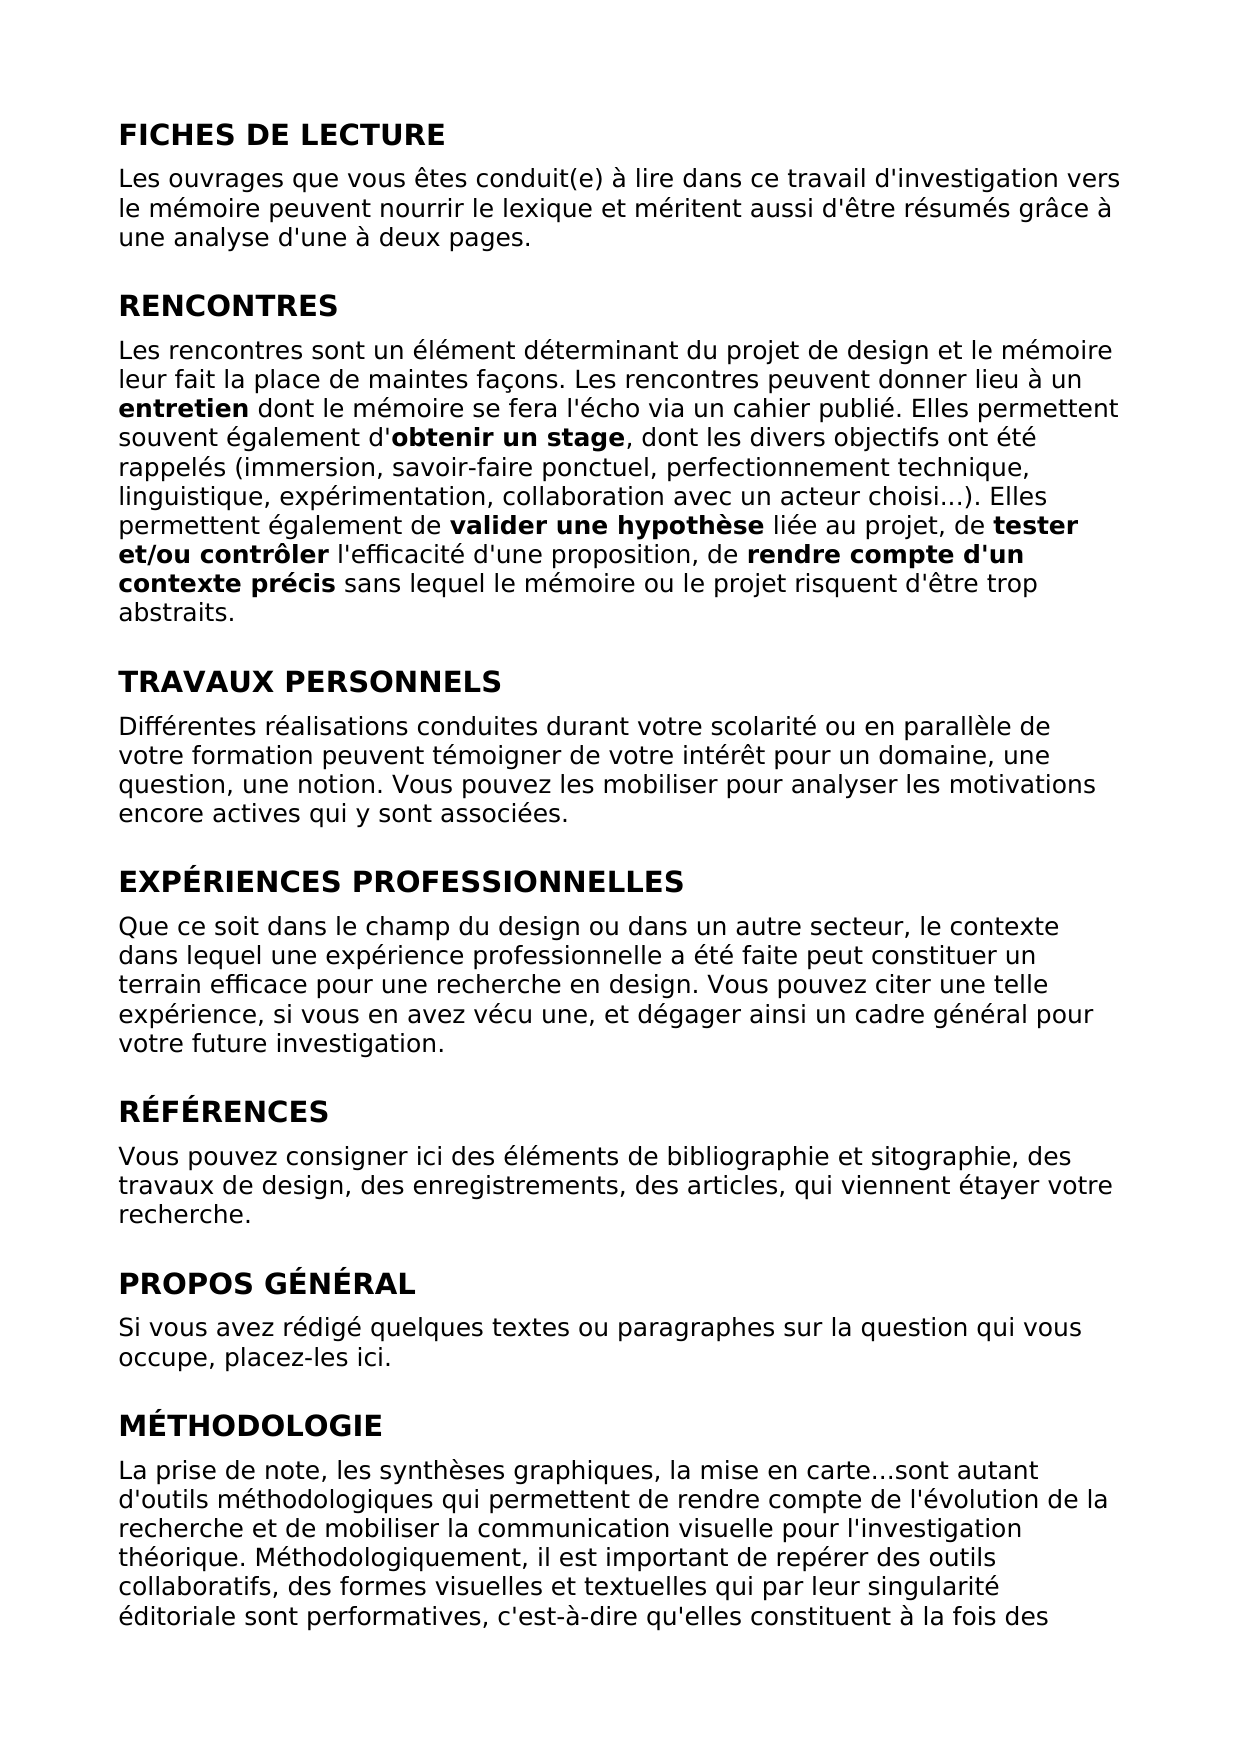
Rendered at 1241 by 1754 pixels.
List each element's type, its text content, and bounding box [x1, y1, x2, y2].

text Les rencontres sont un élément déterminant du projet de design et le mémoire leur fait la place de maintes façons. Les rencontres peuvent donner lieu à un entretien dont le mémoire se fera l'écho via un cahier publié. Elles permettent souvent également d'obtenir un stage, dont les divers objectifs ont été rappelés (immersion, savoir-faire ponctuel, perfectionnement technique, linguistique, expérimentation, collaboration avec un acteur choisi...). Elles permettent également de valider une hypothèse liée au projet, de tester et/ou contrôler l'efficacité d'une proposition, de rendre compte d'un contexte précis sans lequel le mémoire ou le projet risquent d'être trop abstraits. [118, 336, 1122, 628]
subtitle EXPÉRIENCES PROFESSIONNELLES [118, 866, 1122, 900]
subtitle PROPOS GÉNÉRAL [118, 1267, 1122, 1301]
text Vous pouvez consigner ici des éléments de bibliographie et sitographie, des travaux de design, des enregistrements, des articles, qui viennent étayer votre recherche. [118, 1142, 1122, 1229]
subtitle MÉTHODOLOGIE [118, 1409, 1122, 1443]
text Si vous avez rédigé quelques textes ou paragraphes sur la question qui vous occupe, placez-les ici. [118, 1313, 1122, 1372]
subtitle RÉFÉRENCES [118, 1096, 1122, 1129]
text Différentes réalisations conduites durant votre scolarité ou en parallèle de votre formation peuvent témoigner de votre intérêt pour un domaine, une question, une notion. Vous pouvez les mobiliser pour analyser les motivations encore actives qui y sont associées. [118, 712, 1122, 828]
text La prise de note, les synthèses graphiques, la mise en carte...sont autant d'outils méthodologiques qui permettent de rendre compte de l'évolution de la recherche et de mobiliser la communication visuelle pour l'investigation théorique. Méthodologiquement, il est important de repérer des outils collaboratifs, des formes visuelles et textuelles qui par leur singularité éditoriale sont performatives, c'est-à-dire qu'elles constituent à la fois des [118, 1456, 1122, 1631]
subtitle FICHES DE LECTURE [118, 118, 1122, 152]
subtitle RENCONTRES [118, 289, 1122, 323]
text Les ouvrages que vous êtes conduit(e) à lire dans ce travail d'investigation vers le mémoire peuvent nourrir le lexique et méritent aussi d'être résumés grâce à une analyse d'une à deux pages. [118, 164, 1122, 252]
subtitle TRAVAUX PERSONNELS [118, 665, 1122, 699]
text Que ce soit dans le champ du design ou dans un autre secteur, le contexte dans lequel une expérience professionnelle a été faite peut constituer un terrain efficace pour une recherche en design. Vous pouvez citer une telle expérience, si vous en avez vécu une, et dégager ainsi un cadre général pour votre future investigation. [118, 912, 1122, 1058]
